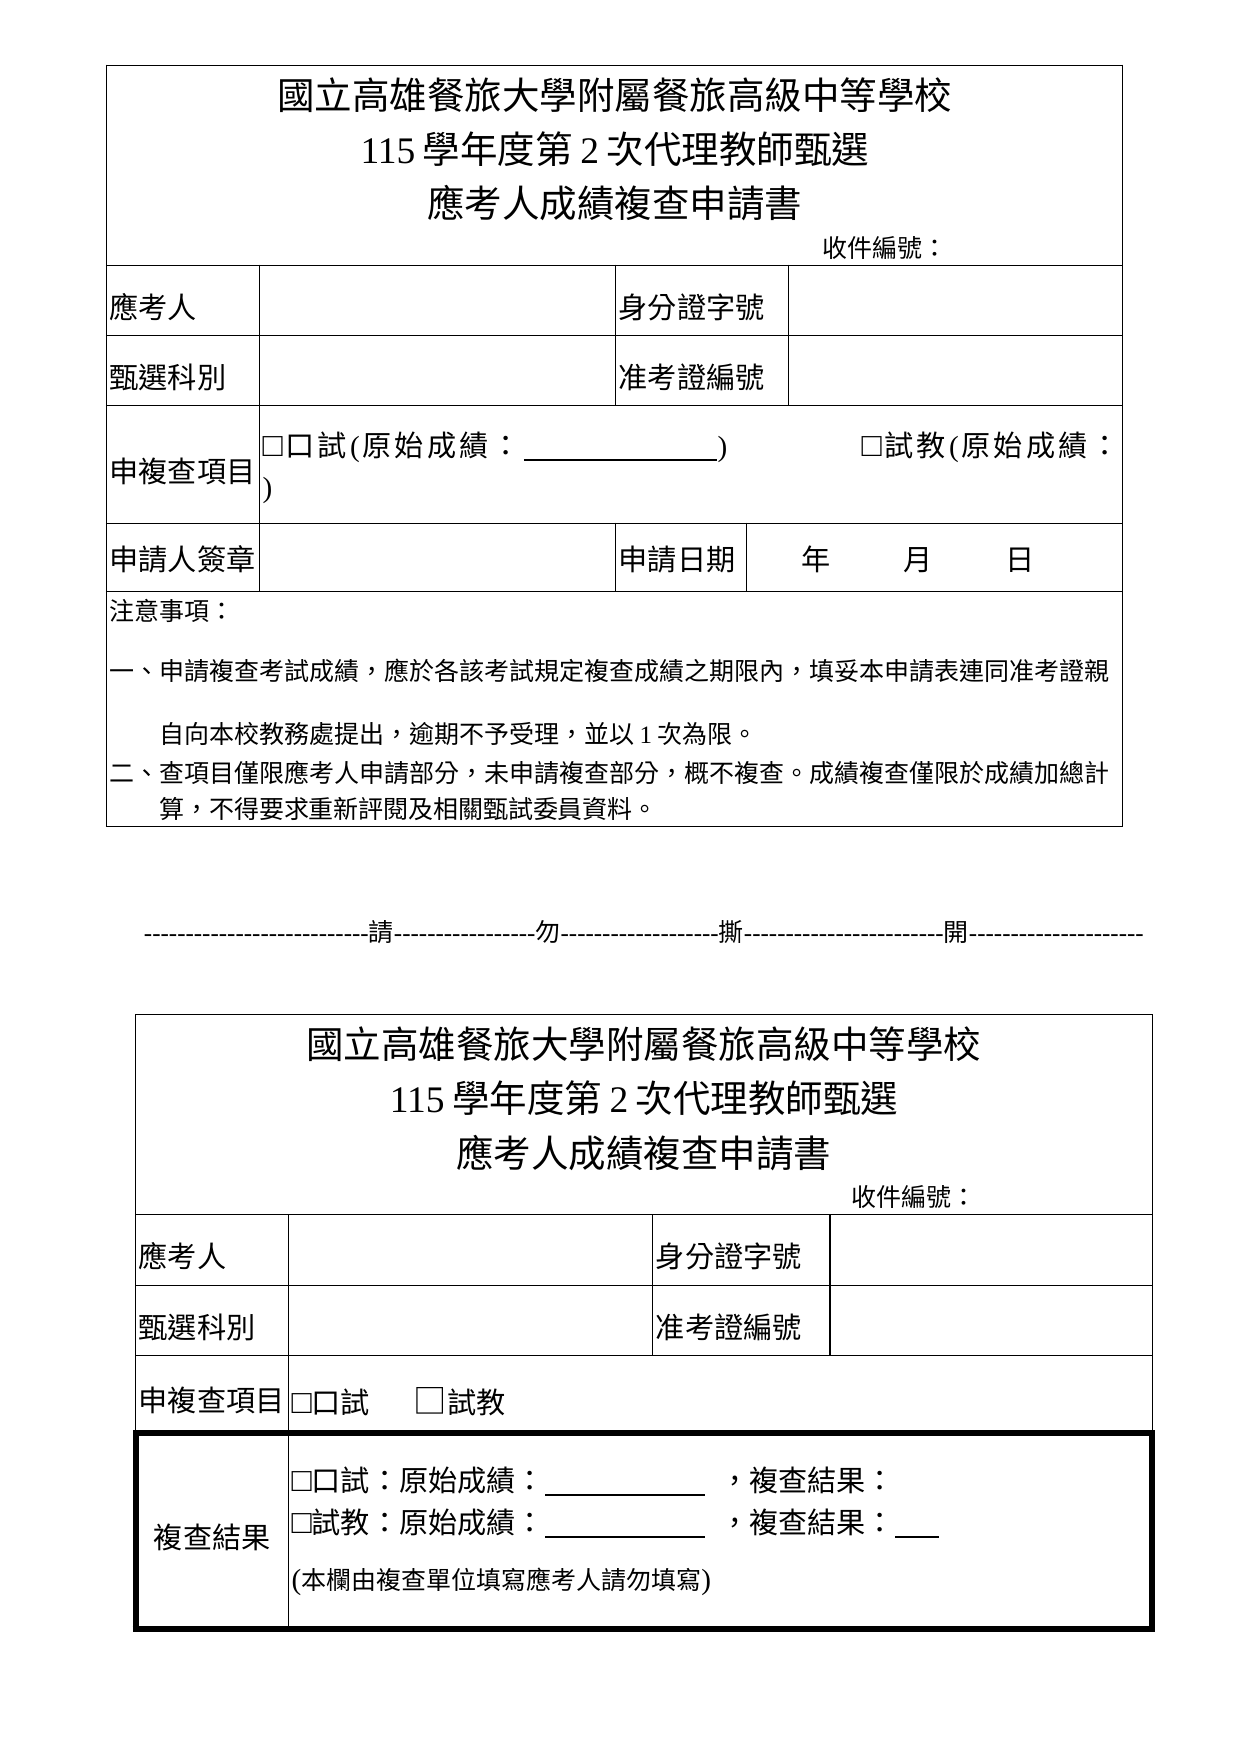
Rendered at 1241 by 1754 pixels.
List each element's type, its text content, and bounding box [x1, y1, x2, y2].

table_cell 應考人 [107, 266, 259, 335]
table_cell □口試：原始成績： ，複查結果： □試教：原始成績： ，複查結果： (本欄由複查單位填寫應考人請勿填寫) [289, 1436, 1149, 1626]
text ---------------------------請-----------------勿-------------------撕------------------------開--------------------- [106, 889, 1181, 952]
table_cell 申請人簽章 [107, 524, 259, 591]
table_cell 准考證編號 [653, 1286, 829, 1355]
table_cell 甄選科別 [136, 1286, 288, 1355]
table_cell [260, 266, 615, 335]
table_cell [289, 1286, 652, 1355]
table_cell [831, 1215, 1152, 1284]
table_cell [789, 336, 1122, 405]
table_cell 申複查項目 [136, 1356, 288, 1430]
table_cell 准考證編號 [616, 336, 788, 405]
table_cell 複查結果 [139, 1436, 288, 1626]
table_header 國立高雄餐旅大學附屬餐旅高級中等學校 115學年度第2次代理教師甄選 應考人成績複查申請書 收件編號： [107, 66, 1122, 264]
table_cell 申複查項目 [107, 406, 259, 523]
table_cell 應考人 [136, 1215, 288, 1284]
table_cell [260, 524, 615, 591]
table_cell □口試(原始成績： ) □試教(原始成績： ) [260, 406, 1122, 523]
table_cell 身分證字號 [616, 266, 788, 335]
table_cell 甄選科別 [107, 336, 259, 405]
table_cell 年 月 日 [747, 524, 1122, 591]
table_cell 注意事項： 一、申請複查考試成績，應於各該考試規定複查成績之期限內，填妥本申請表連同准考證親自向本校教務處提出，逾期不予受理，並以1次為限。 二、查項目僅限應考人申請部分，未申請複查部分，概不複查。成績複查僅限於成績加總計算，不得要求重新評閱及相關甄試委員資料。 [107, 592, 1122, 826]
table_cell □口試 □試教 [289, 1356, 1152, 1430]
table_cell [260, 336, 615, 405]
table_cell [789, 266, 1122, 335]
table_cell 身分證字號 [653, 1215, 829, 1284]
table_header 國立高雄餐旅大學附屬餐旅高級中等學校 115學年度第2次代理教師甄選 應考人成績複查申請書 收件編號： [136, 1015, 1152, 1214]
table_cell [831, 1286, 1152, 1355]
table_cell [289, 1215, 652, 1284]
table_cell 申請日期 [616, 524, 746, 591]
